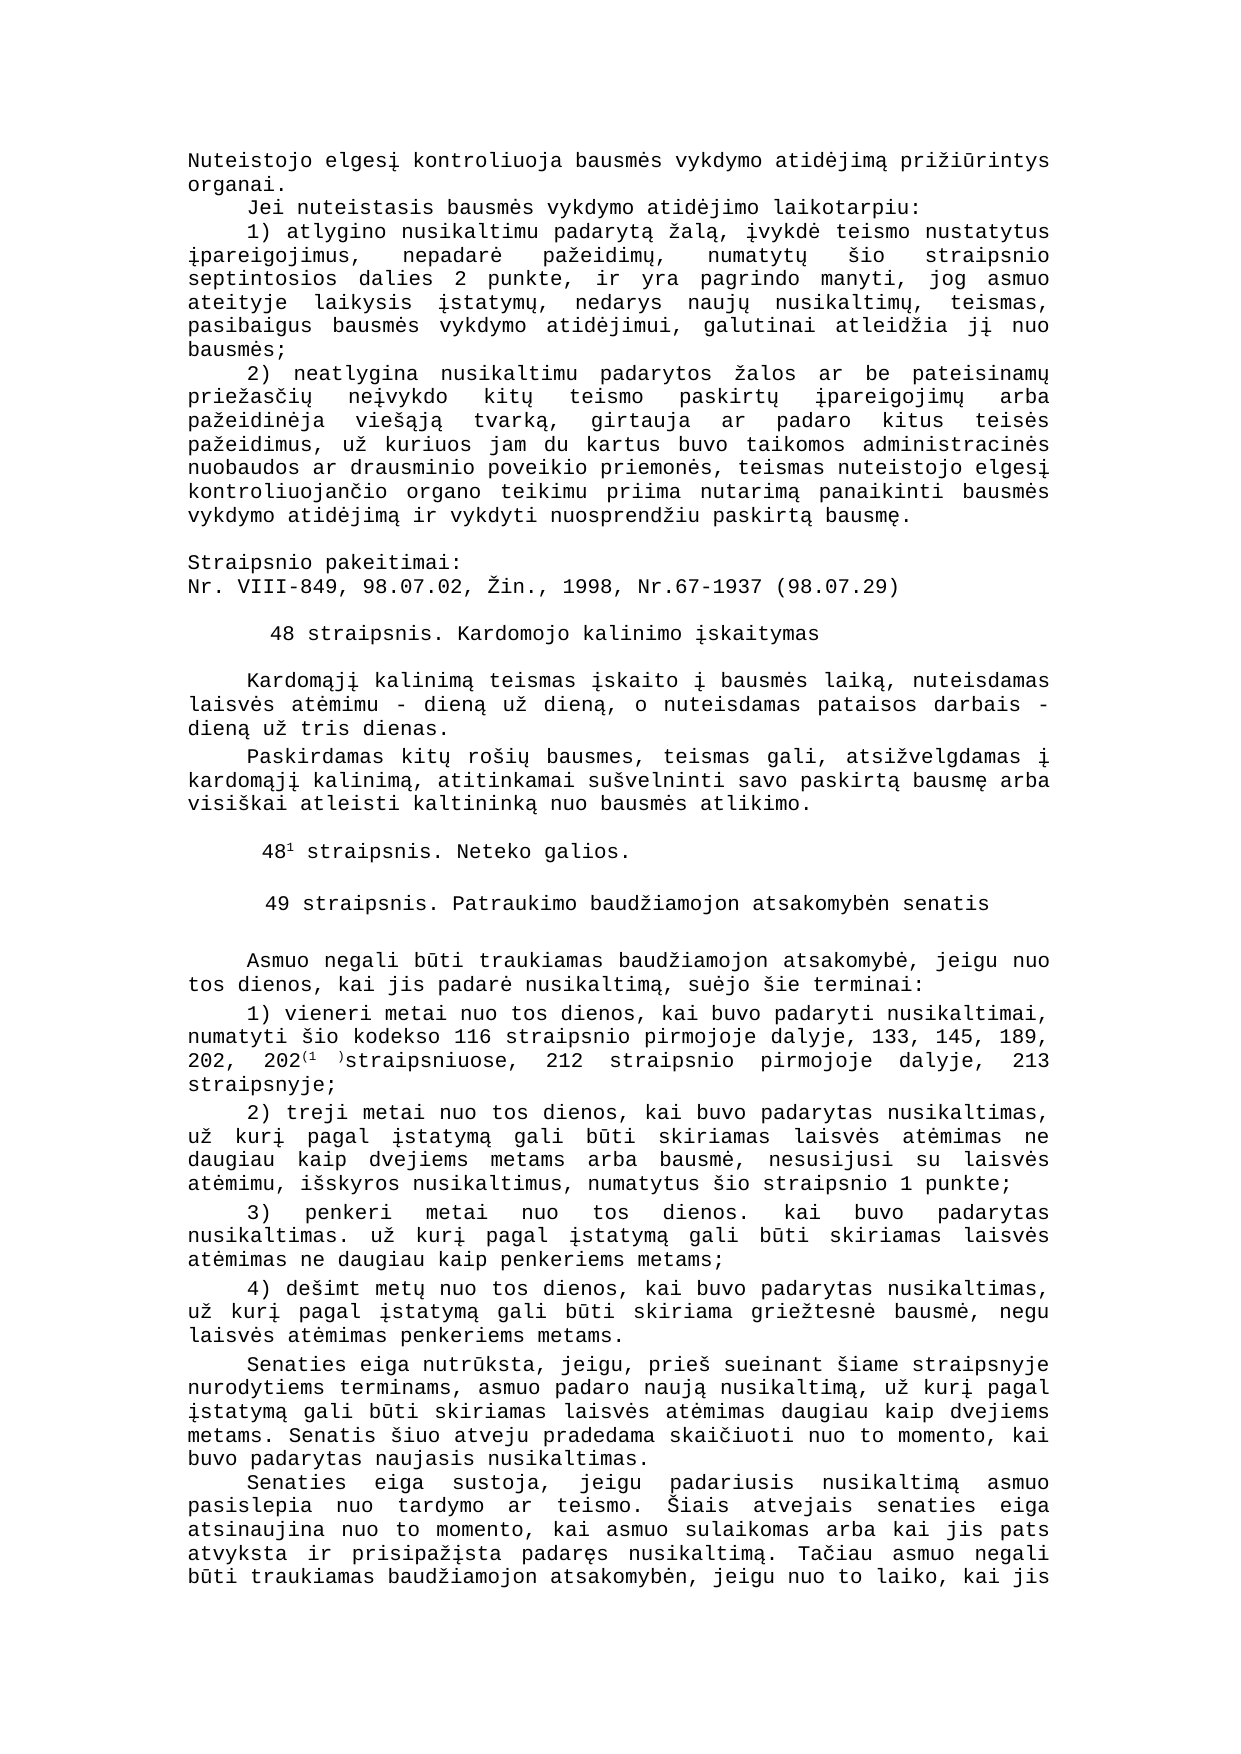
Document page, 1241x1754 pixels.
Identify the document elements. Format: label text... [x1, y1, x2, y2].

text 3) penkeri metai nuo tos dienos. kai buvo padarytas nusikaltimas. už kurį pagal įstatymą gali būti skiriamas laisvės atėmimas ne daugiau kaip penkeriems metams; [187, 1202, 1050, 1273]
text Nuteistojo elgesį kontroliuoja bausmės vykdymo atidėjimą prižiūrintys organai. [187, 150, 1050, 197]
text 1) vieneri metai nuo tos dienos, kai buvo padaryti nusikaltimai, numatyti šio kodekso 116 straipsnio pirmojoje dalyje, 133, 145, 189, 202, 202(1 )straipsniuose, 212 straipsnio pirmojoje dalyje, 213 straipsnyje; [187, 1003, 1050, 1097]
text 481 straipsnis. Neteko galios. [202, 841, 1050, 864]
text 48 straipsnis. Kardomojo kalinimo įskaitymas [210, 623, 1050, 647]
text Paskirdamas kitų rošių bausmes, teismas gali, atsižvelgda­mas į kardomąjį kalinimą, atitinkamai sušvelninti savo paskirtą bausmę arba visiškai atleisti kaltininką nuo bausmės atlikimo. [187, 746, 1050, 817]
text Asmuo negali būti traukiamas baudžiamojon atsakomybė, jeigu nuo tos dienos, kai jis padarė nusikaltimą, suėjo šie terminai: [187, 950, 1050, 998]
text Nr. VIII-849, 98.07.02, Žin., 1998, Nr.67-1937 (98.07.29) [187, 576, 1050, 599]
text Senaties eiga sustoja, jeigu padariusis nusikaltimą asmuo pasislepia nuo tardymo ar teismo. Šiais atvejais senaties eiga atsinaujina nuo to momento, kai asmuo sulaikomas arba kai jis pats atvyksta ir prisipažįsta padaręs nusikaltimą. Tačiau asmuo negali būti traukiamas baudžiamojon atsakomybėn, jeigu nuo to laiko, kai jis [187, 1472, 1050, 1590]
text 1) atlygino nusikaltimu padarytą žalą, įvykdė teismo nustatytus įpareigojimus, nepadarė pažeidimų, numatytų šio straipsnio septintosios dalies 2 punkte, ir yra pagrindo manyti, jog asmuo ateityje laikysis įstatymų, nedarys naujų nusikaltimų, teismas, pasibaigus bausmės vykdymo atidėjimui, galutinai atleidžia jį nuo bausmės; [187, 221, 1050, 363]
text 49 straipsnis. Patraukimo baudžiamojon atsakomybėn senatis [205, 893, 1050, 917]
text 4) dešimt metų nuo tos dienos, kai buvo padarytas nusikaltimas, už kurį pagal įstatymą gali būti skiriama griežtesnė bausmė, negu laisvės atėmimas penkeriems metams. [187, 1278, 1050, 1349]
text Straipsnio pakeitimai: [187, 552, 1050, 576]
text Senaties eiga nutrūksta, jeigu, prieš sueinant šiame straipsnyje nurodytiems terminams, asmuo padaro naują nusikaltimą, už kurį pagal įstatymą gali būti skiriamas laisvės atėmimas daugiau kaip dvejiems metams. Senatis šiuo atveju pradedama skaičiuoti nuo to momento, kai buvo padarytas naujasis nusikaltimas. [187, 1354, 1050, 1472]
text 2) treji metai nuo tos dienos, kai buvo padarytas nusikaltimas, už kurį pagal įstatymą gali būti skiriamas laisvės atėmimas ne daugiau kaip dvejiems metams arba bausmė, nesusijusi su laisvės atėmimu, išskyros nusikaltimus, numatytus šio straipsnio 1 punkte; [187, 1102, 1050, 1197]
text Jei nuteistasis bausmės vykdymo atidėjimo laikotarpiu: [187, 197, 1050, 221]
text 2) neatlygina nusikaltimu padarytos žalos ar be pateisinamų priežasčių neįvykdo kitų teismo paskirtų įpareigojimų arba pažeidinėja viešąją tvarką, girtauja ar padaro kitus teisės pažeidimus, už kuriuos jam du kartus buvo taikomos administracinės nuobaudos ar drausminio poveikio priemonės, teismas nuteistojo elgesį kontroliuojančio organo teikimu priima nutarimą panaikinti bausmės vykdymo atidėjimą ir vykdyti nuosprendžiu paskirtą bausmę. [187, 363, 1050, 528]
text Kardomąjį kalinimą teismas įskaito į bausmės laiką, nuteisdamas laisvės atėmimu - dieną už dieną, o nuteisdamas pataisos darbais - dieną už tris dienas. [187, 670, 1050, 741]
